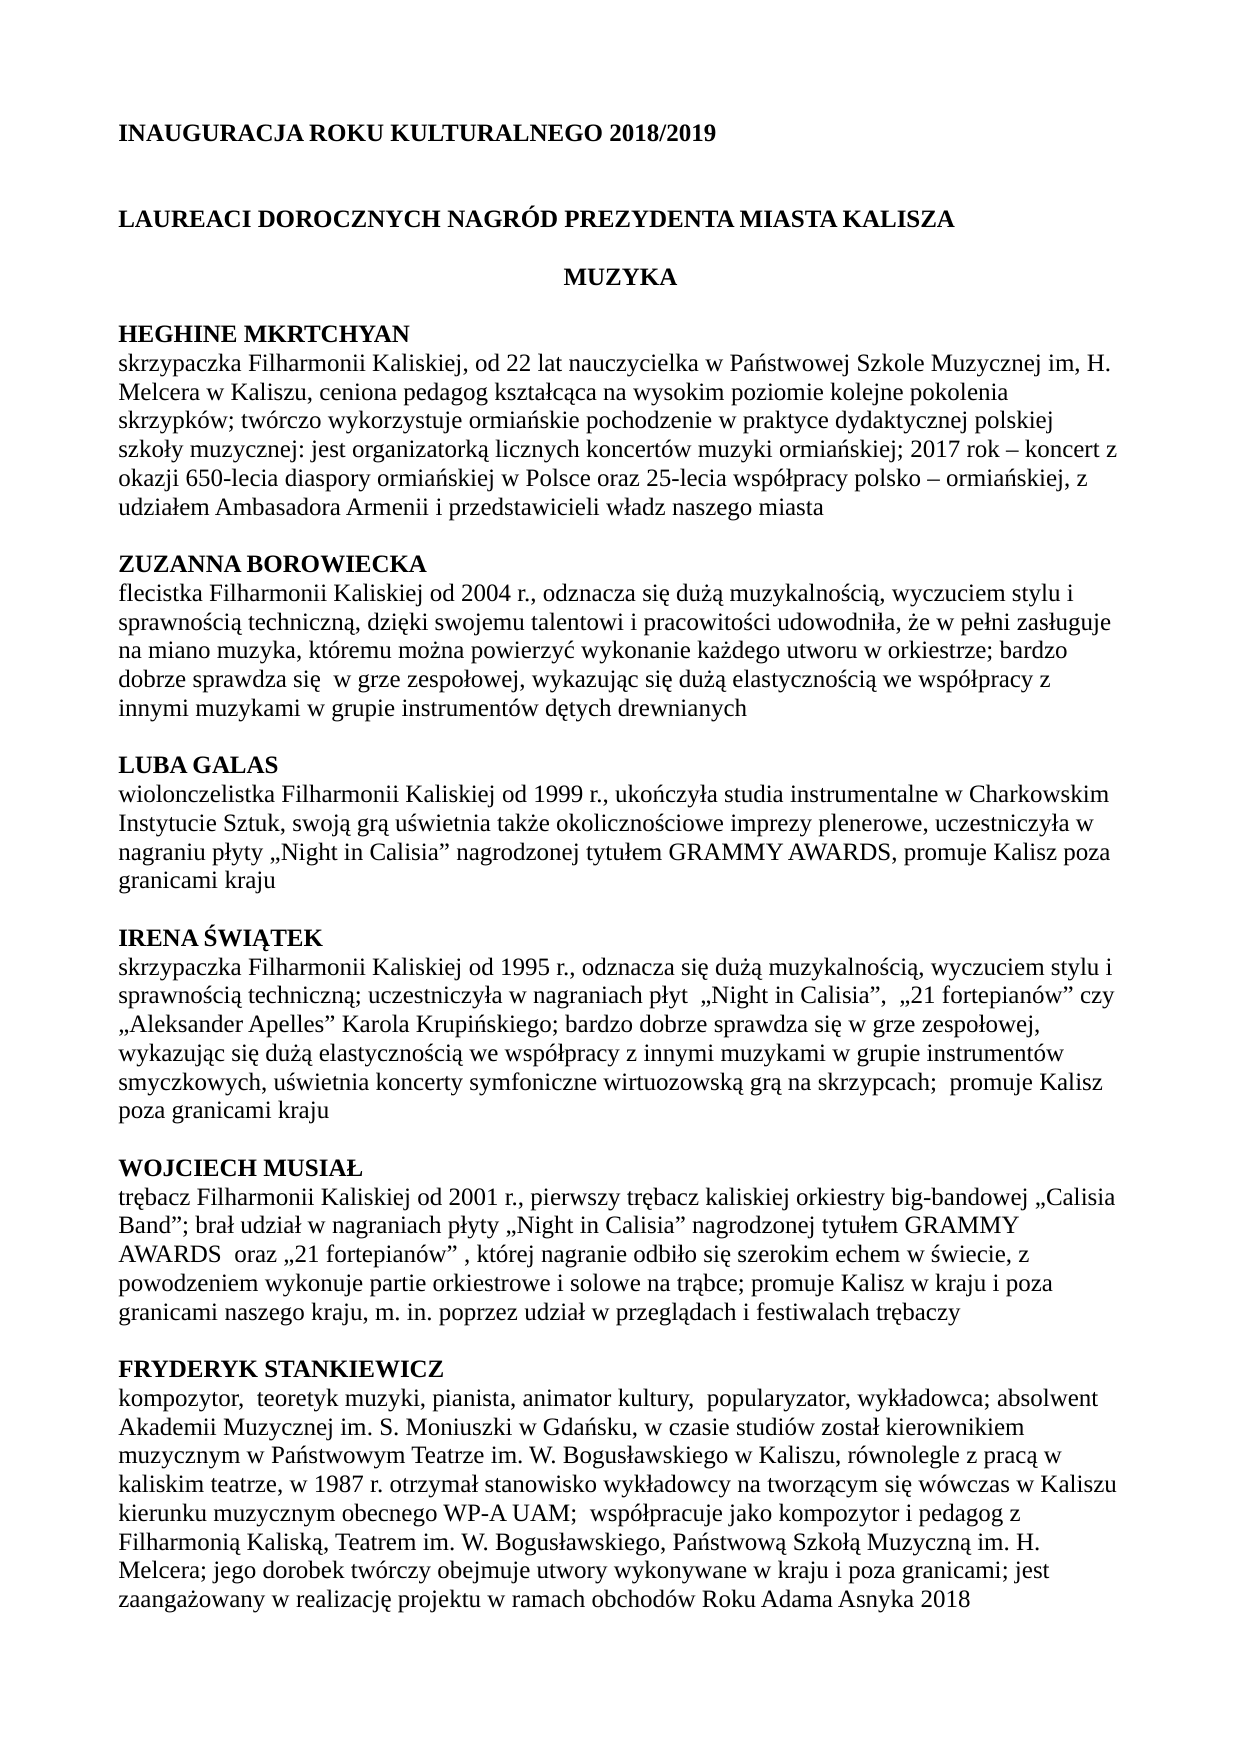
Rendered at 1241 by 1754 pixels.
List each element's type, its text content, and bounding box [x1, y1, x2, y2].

text WOJCIECH MUSIAŁ trębacz Filharmonii Kaliskiej od 2001 r., pierwszy trębacz kaliskiej orkiestry big-bandowej „Calisia Band”; brał udział w nagraniach płyty „Night in Calisia” nagrodzonej tytułem GRAMMY AWARDS oraz „21 fortepianów” , której nagranie odbiło się szerokim echem w świecie, z powodzeniem wykonuje partie orkiestrowe i solowe na trąbce; promuje Kalisz w kraju i poza granicami naszego kraju, m. in. poprzez udział w przeglądach i festiwalach trębaczy [118, 1153, 1122, 1326]
text IRENA ŚWIĄTEK skrzypaczka Filharmonii Kaliskiej od 1995 r., odznacza się dużą muzykalnością, wyczuciem stylu i sprawnością techniczną; uczestniczyła w nagraniach płyt „Night in Calisia”, „21 fortepianów” czy „Aleksander Apelles” Karola Krupińskiego; bardzo dobrze sprawdza się w grze zespołowej, wykazując się dużą elastycznością we współpracy z innymi muzykami w grupie instrumentów smyczkowych, uświetnia koncerty symfoniczne wirtuozowską grą na skrzypcach; promuje Kalisz poza granicami kraju [118, 923, 1122, 1124]
text HEGHINE MKRTCHYAN skrzypaczka Filharmonii Kaliskiej, od 22 lat nauczycielka w Państwowej Szkole Muzycznej im, H. Melcera w Kaliszu, ceniona pedagog kształcąca na wysokim poziomie kolejne pokolenia skrzypków; twórczo wykorzystuje ormiańskie pochodzenie w praktyce dydaktycznej polskiej szkoły muzycznej: jest organizatorką licznych koncertów muzyki ormiańskiej; 2017 rok – koncert z okazji 650-lecia diaspory ormiańskiej w Polsce oraz 25-lecia współpracy polsko – ormiańskiej, z udziałem Ambasadora Armenii i przedstawicieli władz naszego miasta [118, 319, 1122, 521]
text ZUZANNA BOROWIECKA flecistka Filharmonii Kaliskiej od 2004 r., odznacza się dużą muzykalnością, wyczuciem stylu i sprawnością techniczną, dzięki swojemu talentowi i pracowitości udowodniła, że w pełni zasługuje na miano muzyka, któremu można powierzyć wykonanie każdego utworu w orkiestrze; bardzo dobrze sprawdza się w grze zespołowej, wykazując się dużą elastycznością we współpracy z innymi muzykami w grupie instrumentów dętych drewnianych [118, 549, 1122, 722]
text FRYDERYK STANKIEWICZ kompozytor, teoretyk muzyki, pianista, animator kultury, popularyzator, wykładowca; absolwent Akademii Muzycznej im. S. Moniuszki w Gdańsku, w czasie studiów został kierownikiem muzycznym w Państwowym Teatrze im. W. Bogusławskiego w Kaliszu, równolegle z pracą w kaliskim teatrze, w 1987 r. otrzymał stanowisko wykładowcy na tworzącym się wówczas w Kaliszu kierunku muzycznym obecnego WP-A UAM; współpracuje jako kompozytor i pedagog z Filharmonią Kaliską, Teatrem im. W. Bogusławskiego, Państwową Szkołą Muzyczną im. H. Melcera; jego dorobek twórczy obejmuje utwory wykonywane w kraju i poza granicami; jest zaangażowany w realizację projektu w ramach obchodów Roku Adama Asnyka 2018 [118, 1354, 1122, 1613]
text INAUGURACJA ROKU KULTURALNEGO 2018/2019 [118, 118, 1122, 147]
text LUBA GALAS wiolonczelistka Filharmonii Kaliskiej od 1999 r., ukończyła studia instrumentalne w Charkowskim Instytucie Sztuk, swoją grą uświetnia także okolicznościowe imprezy plenerowe, uczestniczyła w nagraniu płyty „Night in Calisia” nagrodzonej tytułem GRAMMY AWARDS, promuje Kalisz poza granicami kraju [118, 751, 1122, 894]
text MUZYKA [118, 262, 1122, 291]
text LAUREACI DOROCZNYCH NAGRÓD PREZYDENTA MIASTA KALISZA [118, 204, 1122, 233]
